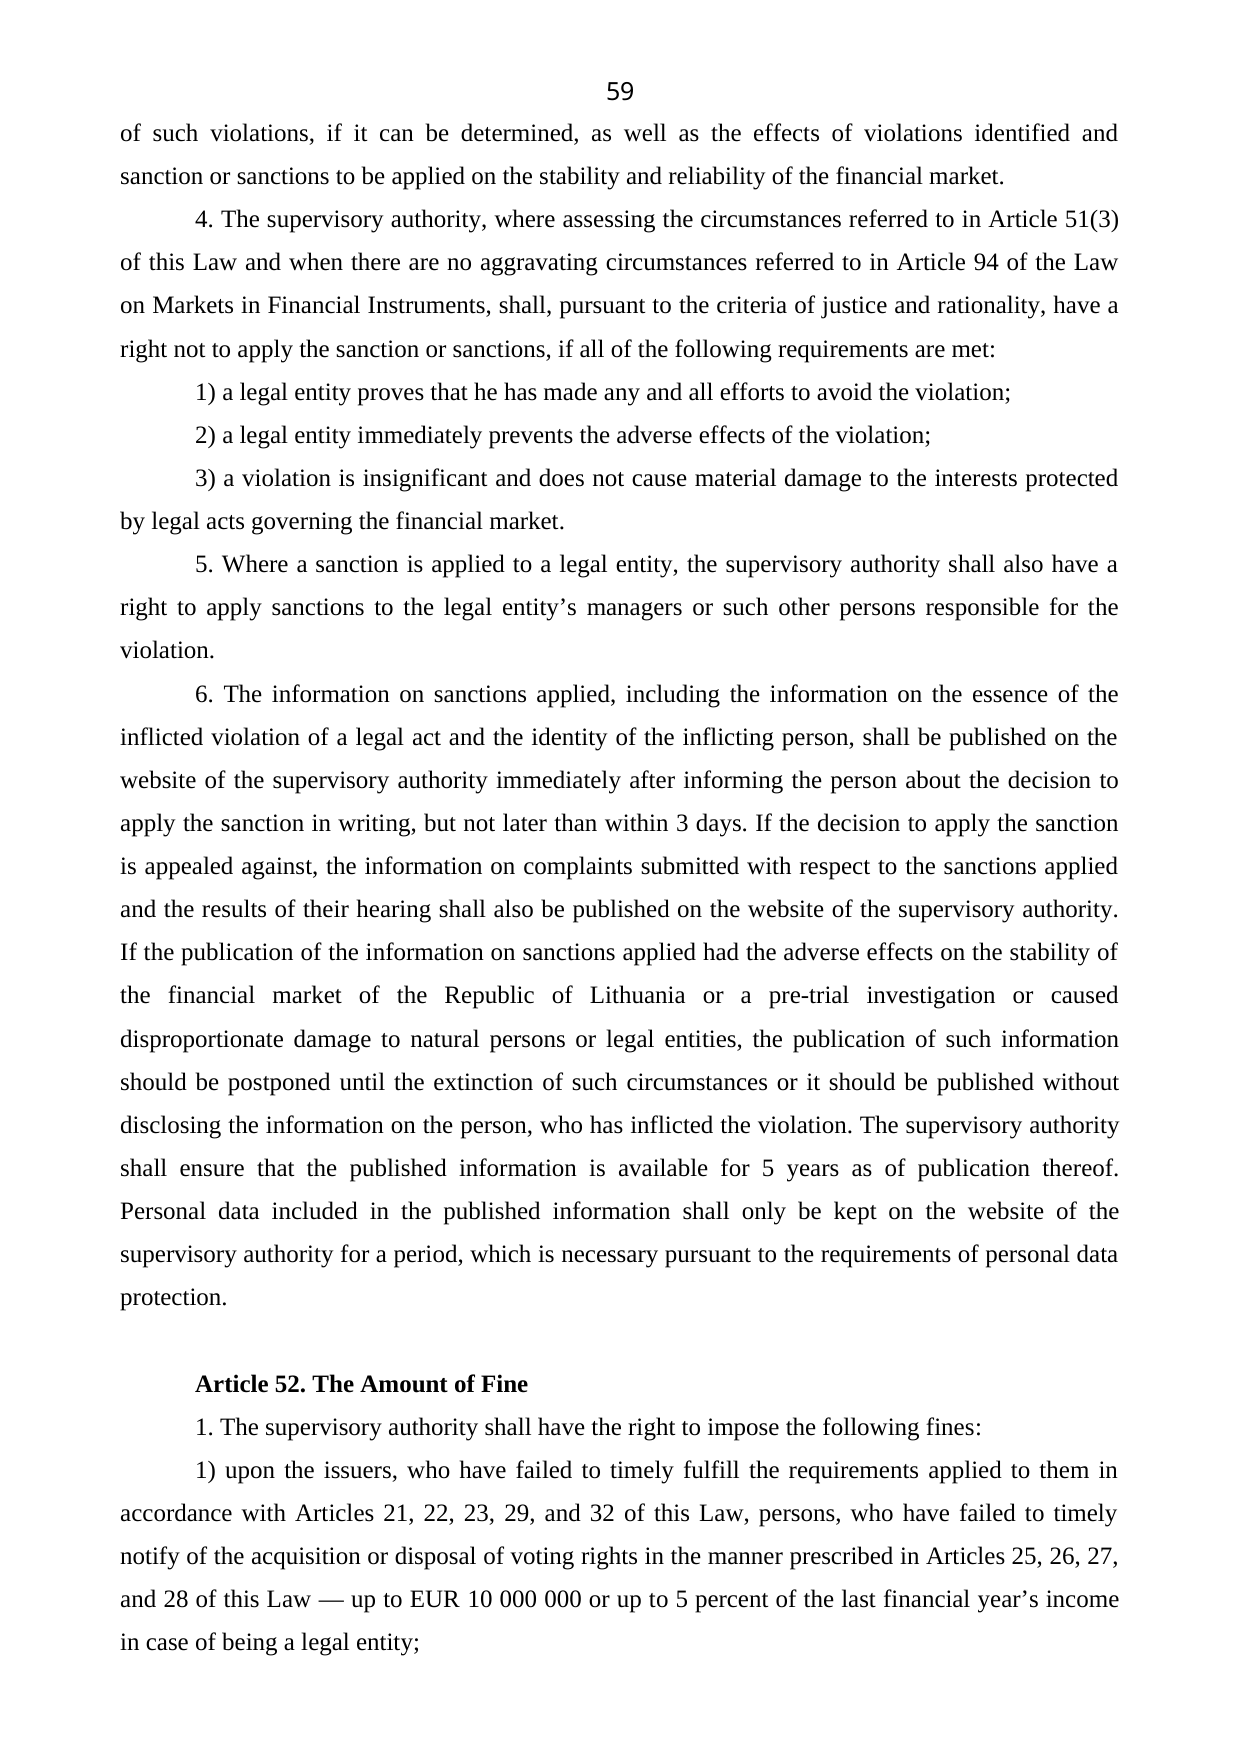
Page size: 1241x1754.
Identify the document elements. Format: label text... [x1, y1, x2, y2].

text 3) a violation is insignificant and does not cause material damage to the interests protected by legal acts governing the financial market. [120, 463, 1120, 535]
text 4. The supervisory authority, where assessing the circumstances referred to in Article 51(3) of this Law and when there are no aggravating circumstances referred to in Article 94 of the Law on Markets in Financial Instruments, shall, pursuant to the criteria of justice and rationality, have a right not to apply the sanction or sanctions, if all of the following requirements are met: [120, 204, 1120, 362]
text Article 52. The Amount of Fine [120, 1369, 1120, 1397]
text 1) upon the issuers, who have failed to timely fulfill the requirements applied to them in accordance with Articles 21, 22, 23, 29, and 32 of this Law, persons, who have failed to timely notify of the acquisition or disposal of voting rights in the manner prescribed in Articles 25, 26, 27, and 28 of this Law — up to EUR 10 000 000 or up to 5 percent of the last financial year’s income in case of being a legal entity; [120, 1455, 1120, 1656]
text 6. The information on sanctions applied, including the information on the essence of the inflicted violation of a legal act and the identity of the inflicting person, shall be published on the website of the supervisory authority immediately after informing the person about the decision to apply the sanction in writing, but not later than within 3 days. If the decision to apply the sanction is appealed against, the information on complaints submitted with respect to the sanctions applied and the results of their hearing shall also be published on the website of the supervisory authority. If the publication of the information on sanctions applied had the adverse effects on the stability of the financial market of the Republic of Lithuania or a pre-trial investigation or caused disproportionate damage to natural persons or legal entities, the publication of such information should be postponed until the extinction of such circumstances or it should be published without disclosing the information on the person, who has inflicted the violation. The supervisory authority shall ensure that the published information is available for 5 years as of publication thereof. Personal data included in the published information shall only be kept on the website of the supervisory authority for a period, which is necessary pursuant to the requirements of personal data protection. [120, 679, 1120, 1311]
text 2) a legal entity immediately prevents the adverse effects of the violation; [120, 420, 1120, 449]
text 1) a legal entity proves that he has made any and all efforts to avoid the violation; [120, 377, 1120, 406]
text 1. The supervisory authority shall have the right to impose the following fines: [120, 1412, 1120, 1441]
text 5. Where a sanction is applied to a legal entity, the supervisory authority shall also have a right to apply sanctions to the legal entity’s managers or such other persons responsible for the violation. [120, 549, 1120, 664]
text of such violations, if it can be determined, as well as the effects of violations identified and sanction or sanctions to be applied on the stability and reliability of the financial market. [120, 118, 1120, 190]
